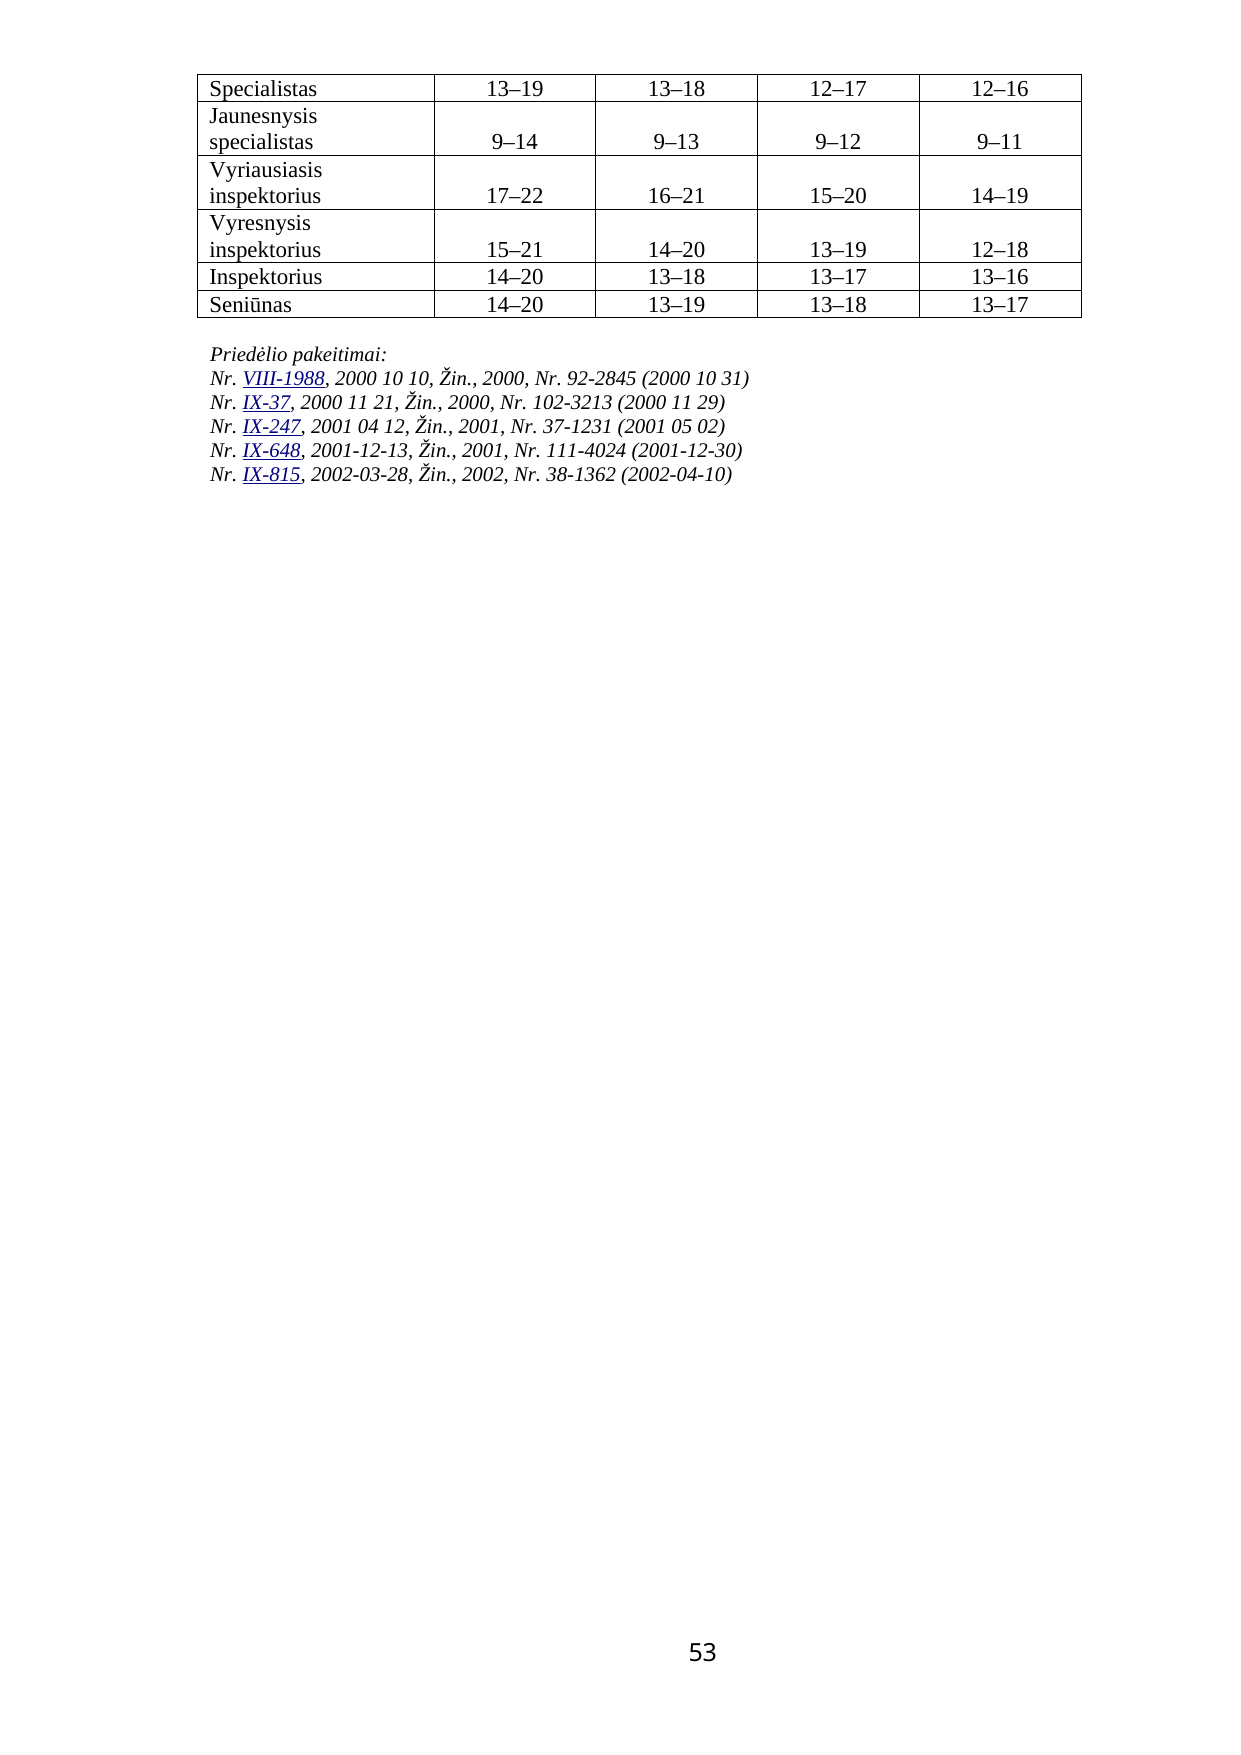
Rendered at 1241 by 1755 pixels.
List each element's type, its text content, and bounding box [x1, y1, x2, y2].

table_cell 16–21 [596, 156, 757, 208]
table_cell 13–19 [596, 291, 757, 317]
table_cell 13–18 [758, 291, 919, 317]
text Nr. VIII-1988, 2000 10 10, Žin., 2000, Nr. 92-2845 (2000 10 31) [210, 366, 1119, 390]
text Priedėlio pakeitimai: [210, 342, 1119, 366]
table_cell Seniūnas [198, 291, 434, 317]
table_cell Specialistas [198, 75, 434, 101]
table_cell 9–12 [758, 102, 919, 155]
table_cell 15–21 [435, 210, 595, 262]
table_cell 9–13 [596, 102, 757, 155]
table_cell 12–17 [758, 75, 919, 101]
table_cell 15–20 [758, 156, 919, 208]
table_cell 17–22 [435, 156, 595, 208]
table_cell Vyresnysis inspektorius [198, 210, 434, 262]
table_cell 12–18 [920, 210, 1081, 262]
table_cell 9–14 [435, 102, 595, 155]
table_cell 14–19 [920, 156, 1081, 208]
table_cell Inspektorius [198, 263, 434, 289]
text Nr. IX-247, 2001 04 12, Žin., 2001, Nr. 37-1231 (2001 05 02) [210, 414, 1119, 438]
table_cell 13–19 [758, 210, 919, 262]
table_cell 13–18 [596, 263, 757, 289]
text Nr. IX-648, 2001-12-13, Žin., 2001, Nr. 111-4024 (2001-12-30) [210, 438, 1119, 462]
text Nr. IX-815, 2002-03-28, Žin., 2002, Nr. 38-1362 (2002-04-10) [210, 462, 1119, 486]
table_cell 13–19 [435, 75, 595, 101]
table_cell 9–11 [920, 102, 1081, 155]
table_cell 13–18 [596, 75, 757, 101]
table_cell 13–17 [758, 263, 919, 289]
text Nr. IX-37, 2000 11 21, Žin., 2000, Nr. 102-3213 (2000 11 29) [210, 390, 1119, 414]
table_cell Jaunesnysis specialistas [198, 102, 434, 155]
table_cell 14–20 [435, 291, 595, 317]
table_cell Vyriausiasis inspektorius [198, 156, 434, 208]
table_cell 13–16 [920, 263, 1081, 289]
table_cell 12–16 [920, 75, 1081, 101]
table_cell 14–20 [435, 263, 595, 289]
table_cell 13–17 [920, 291, 1081, 317]
table_cell 14–20 [596, 210, 757, 262]
